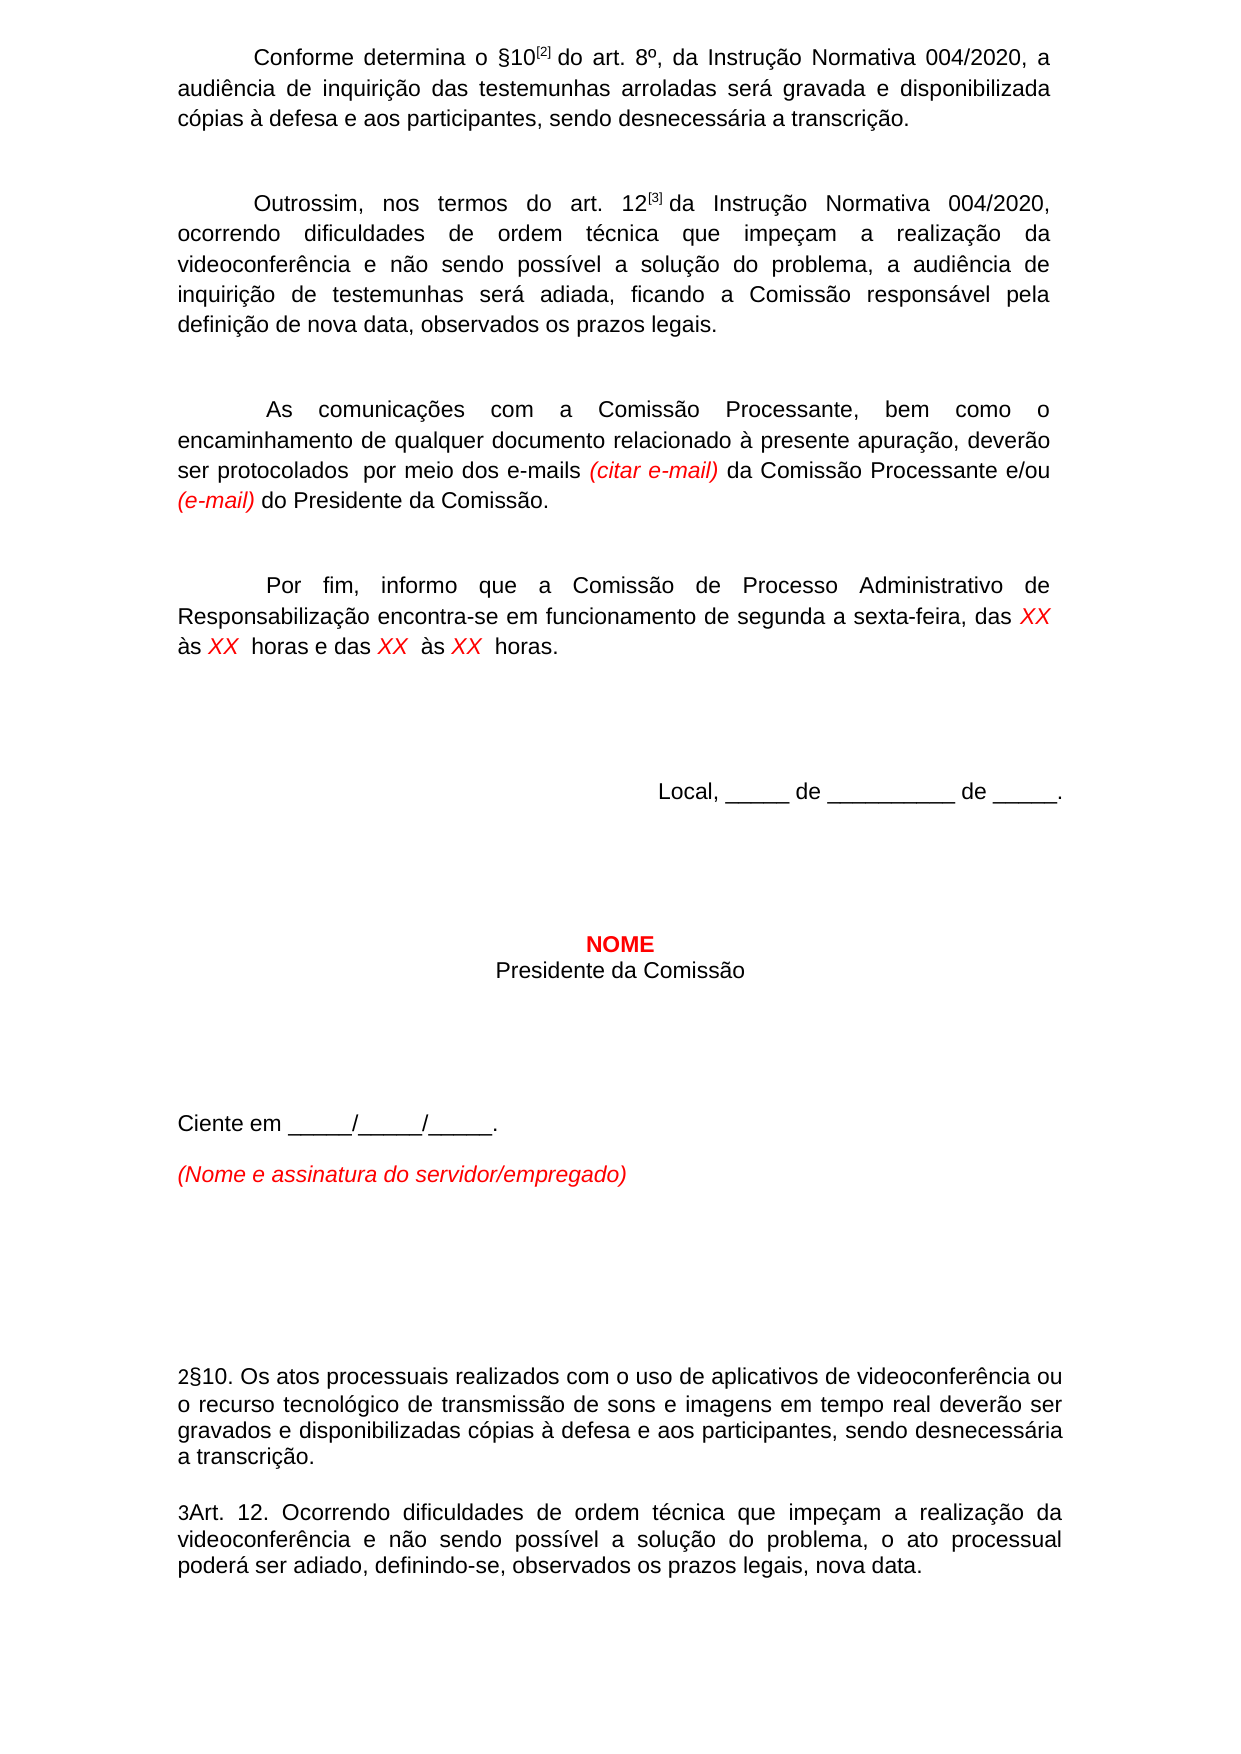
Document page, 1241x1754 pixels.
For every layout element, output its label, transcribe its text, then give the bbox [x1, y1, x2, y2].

text §10. Os atos processuais realizados com o uso de aplicativos de videoconferência ou o recurso tecnológico de transmissão de sons e imagens em tempo real deverão ser gravados e disponibilizadas cópias à defesa e aos participantes, sendo desnecessária a transcrição. [177, 1362, 1063, 1469]
text Outrossim, nos termos do art. 12[] da Instrução Normativa 004/2020, ocorrendo dificuldades de ordem técnica que impeçam a realização da videoconferência e não sendo possível a solução do problema, a audiência de inquirição de testemunhas será adiada, ficando a Comissão responsável pela definição de nova data, observados os prazos legais. [177, 190, 1051, 337]
text As comunicações com a Comissão Processante, bem como o encaminhamento de qualquer documento relacionado à presente apuração, deverão ser protocolados por meio dos e-mails (citar e-mail) da Comissão Processante e/ou (e-mail) do Presidente da Comissão. [177, 396, 1051, 513]
text Ciente em _____/_____/_____. [177, 1110, 1063, 1137]
text Conforme determina o §10[] do art. 8º, da Instrução Normativa 004/2020, a audiência de inquirição das testemunhas arroladas será gravada e disponibilizada cópias à defesa e aos participantes, sendo desnecessária a transcrição. [177, 44, 1051, 131]
text NOME [177, 931, 1063, 957]
text (Nome e assinatura do servidor/empregado) [177, 1161, 1063, 1188]
text Presidente da Comissão [177, 957, 1063, 983]
text Art. 12. Ocorrendo dificuldades de ordem técnica que impeçam a realização da videoconferência e não sendo possível a solução do problema, o ato processual poderá ser adiado, definindo-se, observados os prazos legais, nova data. [177, 1498, 1063, 1578]
text Por fim, informo que a Comissão de Processo Administrativo de Responsabilização encontra-se em funcionamento de segunda a sexta-feira, das XX às XX horas e das XX às XX horas. [177, 572, 1051, 659]
text Local, _____ de __________ de _____. [177, 778, 1063, 804]
